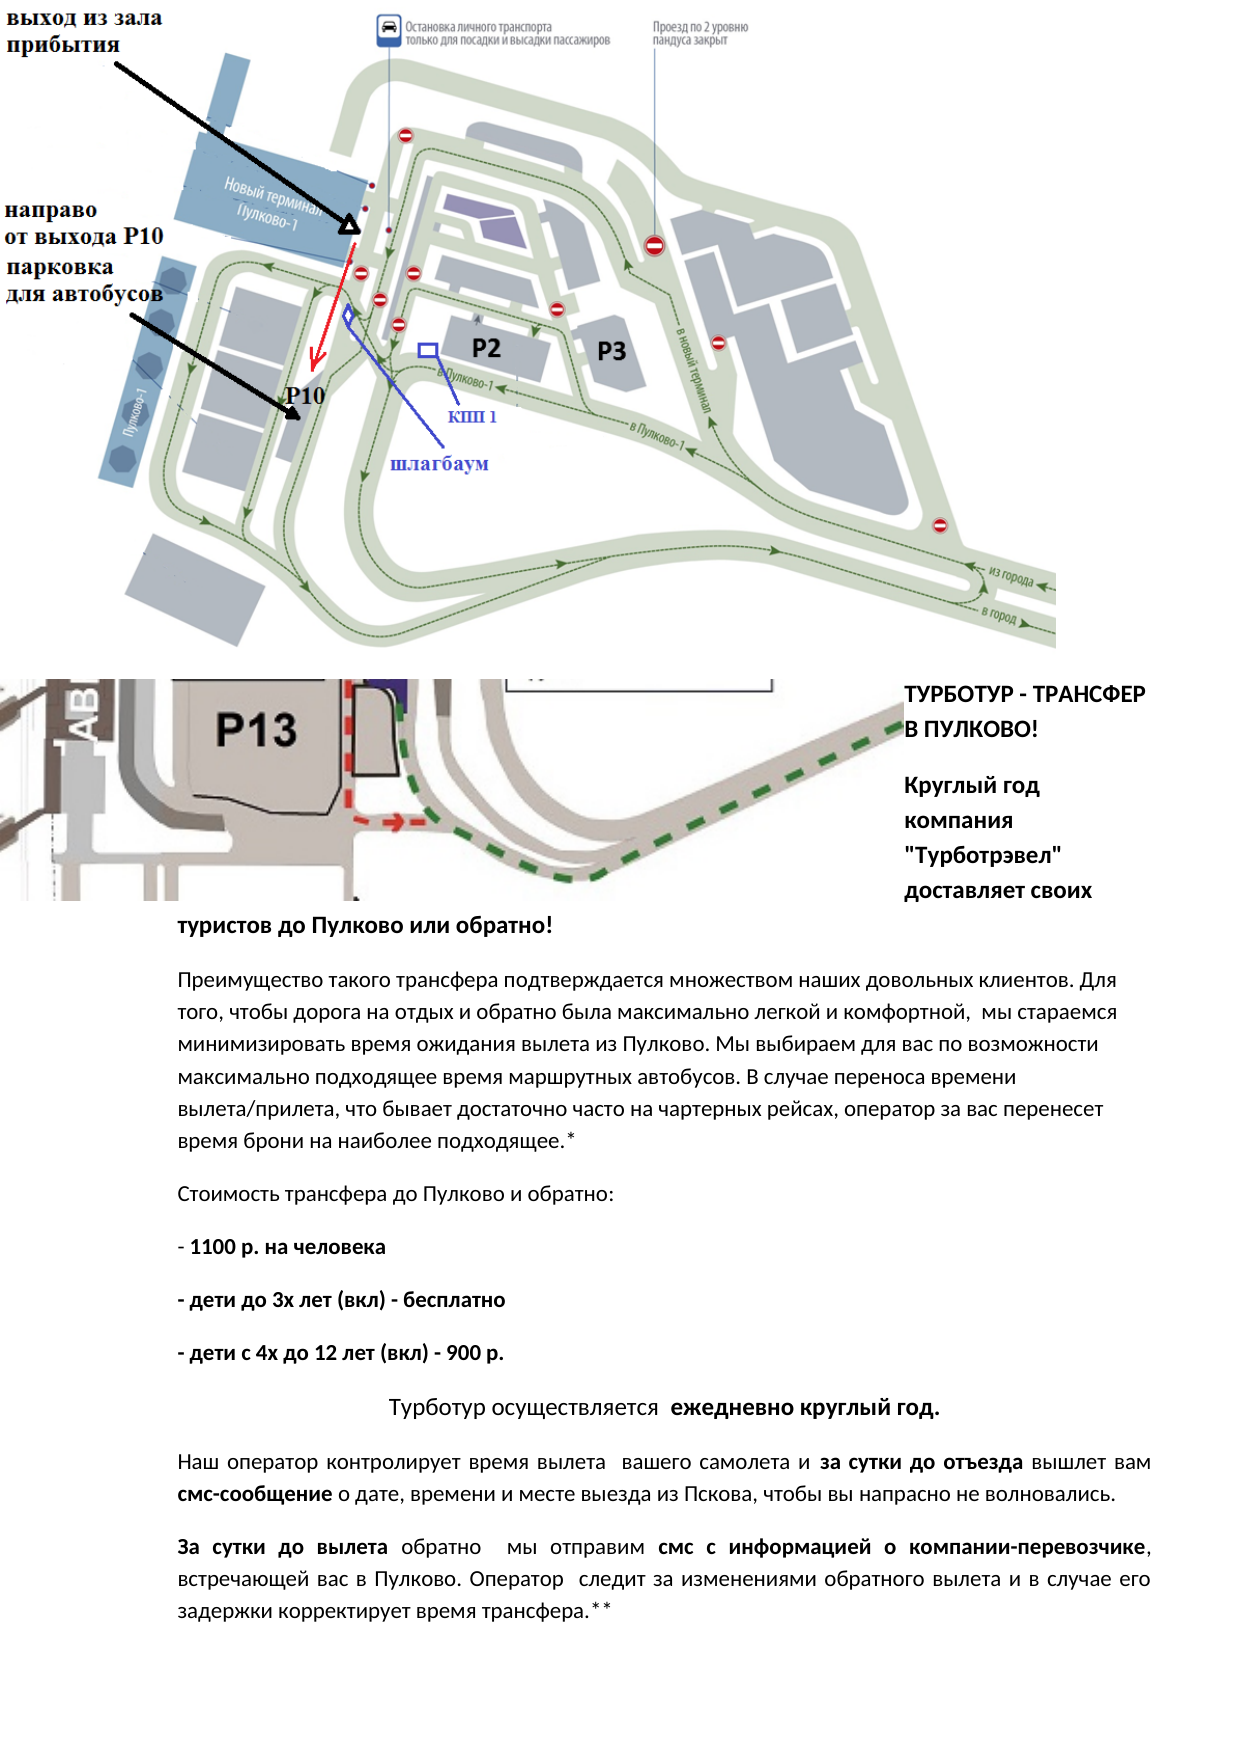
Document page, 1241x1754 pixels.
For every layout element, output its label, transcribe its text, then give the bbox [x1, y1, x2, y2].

text Наш оператор контролирует время вылета вашего самолета и за сутки до отъезда вышлет вам смс-сообщение о дате, времени и месте выезда из Пскова, чтобы вы напрасно не волновались. [177, 1447, 1152, 1507]
picture [0, 0, 1056, 901]
text Преимущество такого трансфера подтверждается множеством наших довольных клиентов. Для того, чтобы дорога на отдых и обратно была максимально легкой и комфортной, мы стараемся минимизировать время ожидания вылета из Пулково. Мы выбираем для вас по возможности максимально подходящее время маршрутных автобусов. В случае переноса времени вылета/прилета, что бывает достаточно часто на чартерных рейсах, оператор за вас перенесет время брони на наиболее подходящее.* [177, 965, 1152, 1154]
text - дети до 3х лет (вкл) - бесплатно [177, 1285, 1152, 1313]
text - дети с 4х до 12 лет (вкл) - 900 р. [177, 1338, 1152, 1366]
text - 1100 р. на человека [177, 1232, 1152, 1260]
text Круглый год компания "Турботрэвел" доставляет своих туристов до Пулково или обратно! [177, 769, 1152, 940]
text Турботур осуществляется ежедневно круглый год. [177, 1391, 1152, 1422]
text ТУРБОТУР - ТРАНСФЕР В ПУЛКОВО! [904, 118, 1152, 744]
text За сутки до вылета обратно мы отправим смс с информацией о компании-перевозчике, встречающей вас в Пулково. Оператор следит за изменениями обратного вылета и в случае его задержки корректирует время трансфера.** [177, 1532, 1152, 1625]
text Стоимость трансфера до Пулково и обратно: [177, 1179, 1152, 1207]
